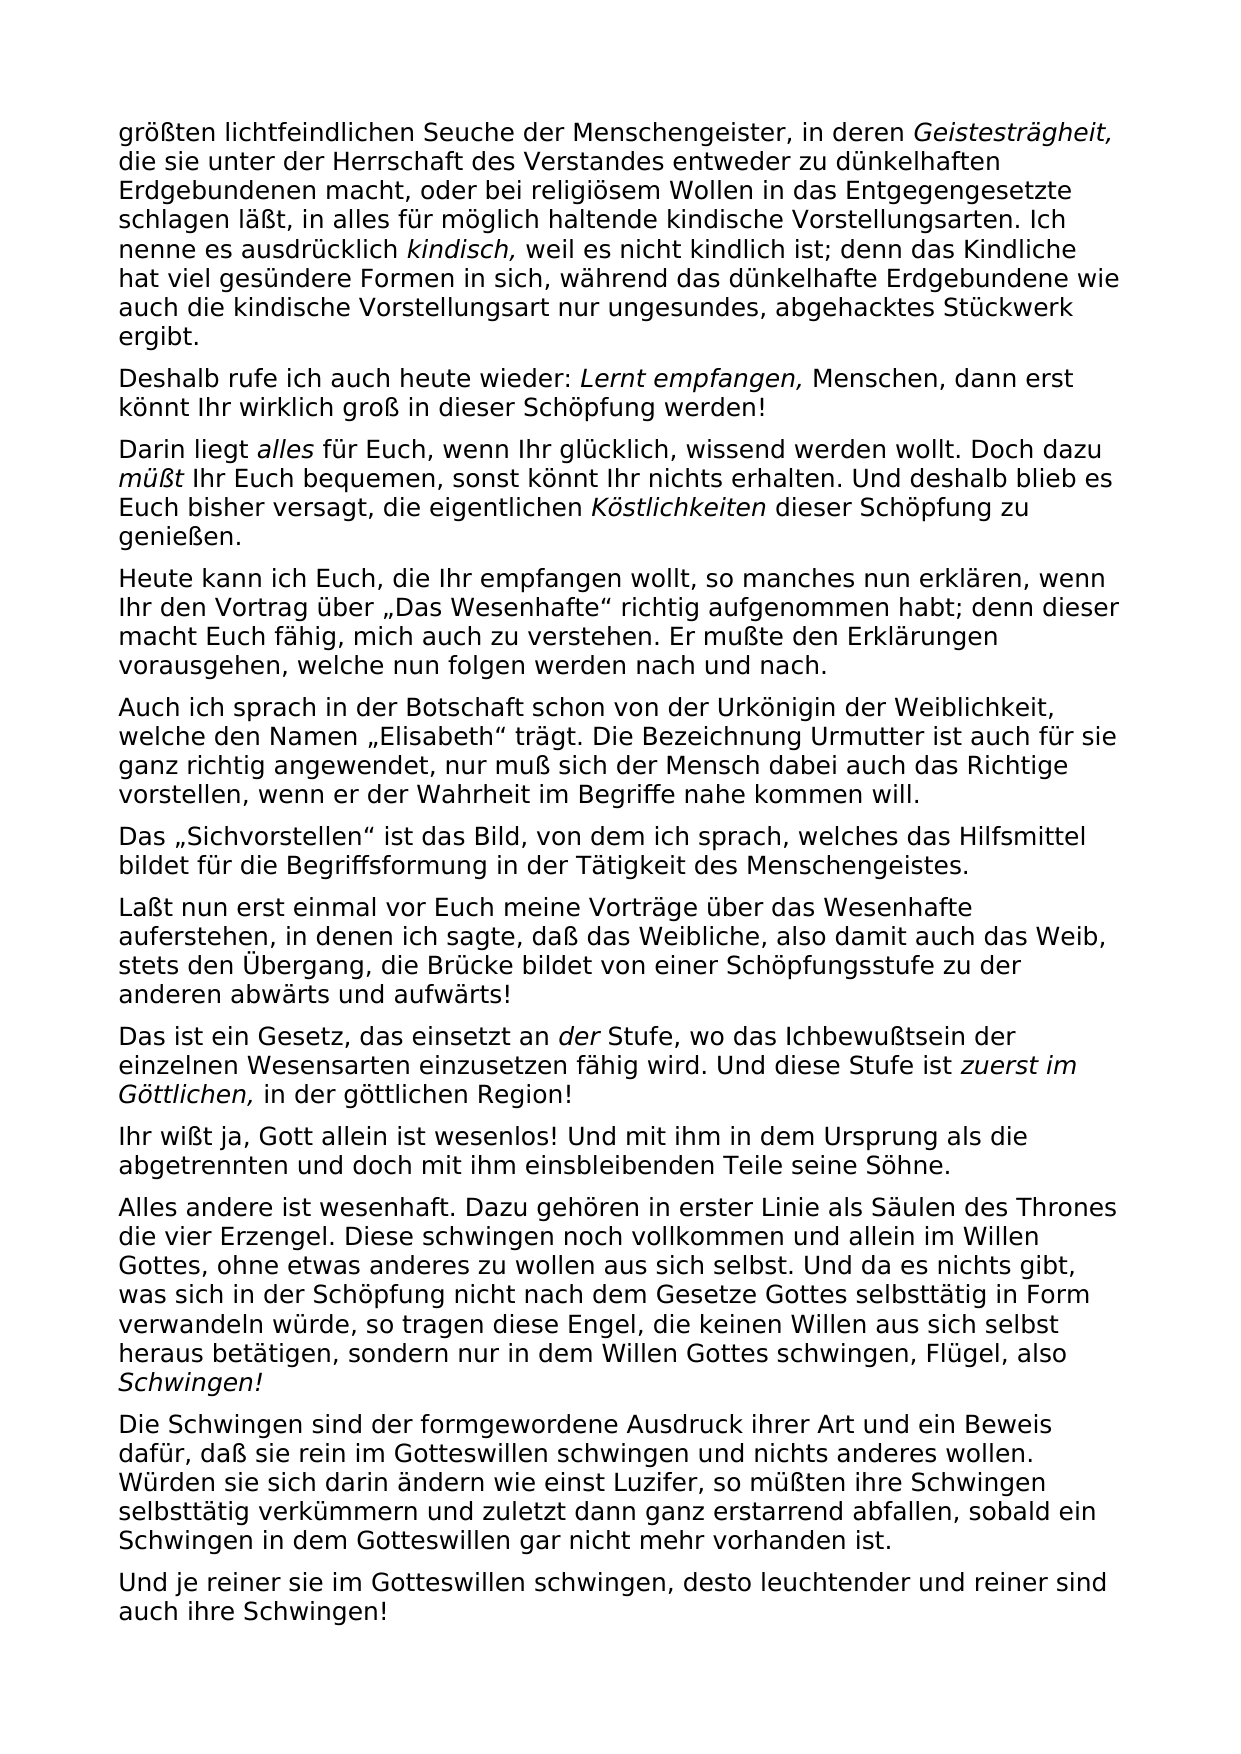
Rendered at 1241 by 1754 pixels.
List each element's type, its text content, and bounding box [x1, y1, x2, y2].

text Laßt nun erst einmal vor Euch meine Vorträge über das Wesenhafte auferstehen, in denen ich sagte, daß das Weibliche, also damit auch das Weib, stets den Übergang, die Brücke bildet von einer Schöpfungsstufe zu der anderen abwärts und aufwärts! [118, 893, 1122, 1010]
text Die Schwingen sind der formgewordene Ausdruck ihrer Art und ein Beweis dafür, daß sie rein im Gotteswillen schwingen und nichts anderes wollen. Würden sie sich darin ändern wie einst Luzifer, so müßten ihre Schwingen selbsttätig verkümmern und zuletzt dann ganz erstarrend abfallen, sobald ein Schwingen in dem Gotteswillen gar nicht mehr vorhanden ist. [118, 1410, 1122, 1556]
text Und je reiner sie im Gotteswillen schwingen, desto leuchtender und reiner sind auch ihre Schwingen! [118, 1568, 1122, 1626]
text Darin liegt alles für Euch, wenn Ihr glücklich, wissend werden wollt. Doch dazu müßt Ihr Euch bequemen, sonst könnt Ihr nichts erhalten. Und deshalb blieb es Euch bisher versagt, die eigentlichen Köstlichkeiten dieser Schöpfung zu genießen. [118, 435, 1122, 551]
text Heute kann ich Euch, die Ihr empfangen wollt, so manches nun erklären, wenn Ihr den Vortrag über „Das Wesenhafte“ richtig aufgenommen habt; denn dieser macht Euch fähig, mich auch zu verstehen. Er mußte den Erklärungen vorausgehen, welche nun folgen werden nach und nach. [118, 564, 1122, 681]
text Auch ich sprach in der Botschaft schon von der Urkönigin der Weiblichkeit, welche den Namen „Elisabeth“ trägt. Die Bezeichnung Urmutter ist auch für sie ganz richtig angewendet, nur muß sich der Mensch dabei auch das Richtige vorstellen, wenn er der Wahrheit im Begriffe nahe kommen will. [118, 693, 1122, 810]
text Das ist ein Gesetz, das einsetzt an der Stufe, wo das Ichbewußtsein der einzelnen Wesensarten einzusetzen fähig wird. Und diese Stufe ist zuerst im Göttlichen, in der göttlichen Region! [118, 1022, 1122, 1110]
text Das „Sichvorstellen“ ist das Bild, von dem ich sprach, welches das Hilfsmittel bildet für die Begriffsformung in der Tätigkeit des Menschengeistes. [118, 822, 1122, 881]
text Ihr wißt ja, Gott allein ist wesenlos! Und mit ihm in dem Ursprung als die abgetrennten und doch mit ihm einsbleibenden Teile seine Söhne. [118, 1122, 1122, 1181]
text größten lichtfeindlichen Seuche der Menschengeister, in deren Geistesträgheit, die sie unter der Herrschaft des Verstandes entweder zu dünkelhaften Erdgebundenen macht, oder bei religiösem Wollen in das Entgegengesetzte schlagen läßt, in alles für möglich haltende kindische Vorstellungsarten. Ich nenne es ausdrücklich kindisch, weil es nicht kindlich ist; denn das Kindliche hat viel gesündere Formen in sich, während das dünkelhafte Erdgebundene wie auch die kindische Vorstellungsart nur ungesundes, abgehacktes Stückwerk ergibt. [118, 118, 1122, 351]
text Deshalb rufe ich auch heute wieder: Lernt empfangen, Menschen, dann erst könnt Ihr wirklich groß in dieser Schöpfung werden! [118, 364, 1122, 422]
text Alles andere ist wesenhaft. Dazu gehören in erster Linie als Säulen des Thrones die vier Erzengel. Diese schwingen noch vollkommen und allein im Willen Gottes, ohne etwas anderes zu wollen aus sich selbst. Und da es nichts gibt, was sich in der Schöpfung nicht nach dem Gesetze Gottes selbsttätig in Form verwandeln würde, so tragen diese Engel, die keinen Willen aus sich selbst heraus betätigen, sondern nur in dem Willen Gottes schwingen, Flügel, also Schwingen! [118, 1193, 1122, 1397]
